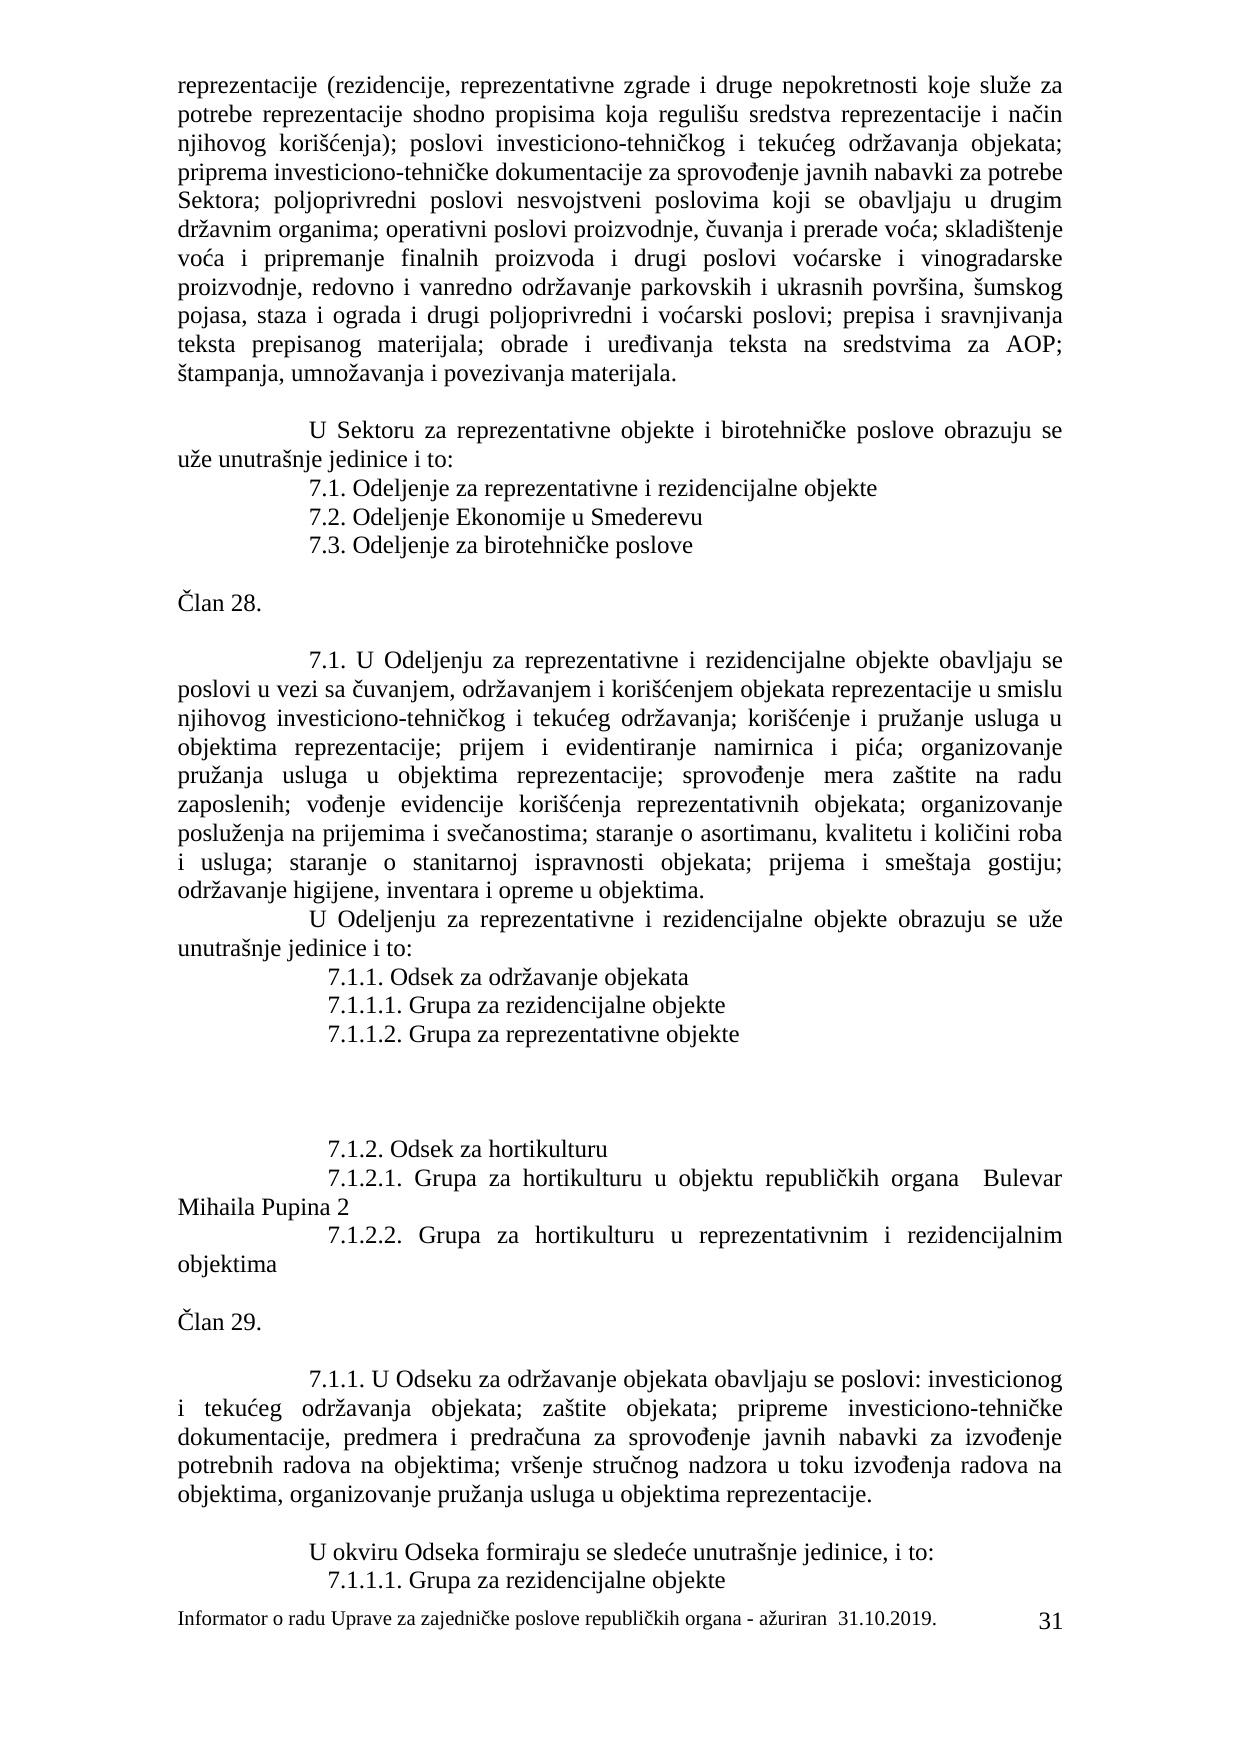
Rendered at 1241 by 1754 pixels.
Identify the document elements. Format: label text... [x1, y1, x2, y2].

text Član 29. [177, 1307, 1063, 1335]
text Član 28. [177, 588, 1063, 617]
text 7.1. U Odeljenju za reprezentativne i rezidencijalne objekte obavljaju se poslovi u vezi sa čuvanjem, održavanjem i korišćenjem objekata reprezentacije u smislu njihovog investiciono-tehničkog i tekućeg održavanja; korišćenje i pružanje usluga u objektima reprezentacije; prijem i evidentiranje namirnica i pića; organizovanje pružanja usluga u objektima reprezentacije; sprovođenje mera zaštite na radu zaposlenih; vođenje evidencije korišćenja reprezentativnih objekata; organizovanje posluženja na prijemima i svečanostima; staranje o asortimanu, kvalitetu i količini roba i usluga; staranje o stanitarnoj ispravnosti objekata; prijema i smeštaja gostiju; održavanje higijene, inventara i opreme u objektima. [177, 645, 1063, 904]
text 7.1.1. Odsek za održavanje objekata [177, 962, 1063, 990]
text 7.2. Odeljenje Ekonomije u Smederevu [177, 502, 1063, 530]
text 7.1.2. Odsek za hortikulturu [177, 1134, 1063, 1163]
text 7.1. Odeljenje za reprezentativne i rezidencijalne objekte [177, 473, 1063, 502]
text 7.1.2.2. Grupa za hortikulturu u reprezentativnim i rezidencijalnim objektima [177, 1220, 1063, 1278]
text U okviru Odseka formiraju se sledeće unutrašnje jedinice, i to: [177, 1537, 1063, 1565]
text U Sektoru za reprezentativne objekte i birotehničke poslove obrazuju se uže unutrašnje jedinice i to: [177, 415, 1063, 473]
text 7.1.1.2. Grupa za reprezentativne objekte [177, 1019, 1063, 1048]
text U Odeljenju za reprezentativne i rezidencijalne objekte obrazuju se uže unutrašnje jedinice i to: [177, 904, 1063, 962]
text 7.1.2.1. Grupa za hortikulturu u objektu republičkih organa Bulevar Mihaila Pupina 2 [177, 1163, 1063, 1220]
text reprezentacije (rezidencije, reprezentativne zgrade i druge nepokretnosti koje služe za potrebe reprezentacije shodno propisima koja regulišu sredstva reprezentacije i način njihovog korišćenja); poslovi investiciono-tehničkog i tekućeg održavanja objekata; priprema investiciono-tehničke dokumentacije za sprovođenje javnih nabavki za potrebe Sektora; poljoprivredni poslovi nesvojstveni poslovima koji se obavljaju u drugim državnim organima; operativni poslovi proizvodnje, čuvanja i prerade voća; skladištenje voća i pripremanje finalnih proizvoda i drugi poslovi voćarske i vinogradarske proizvodnje, redovno i vanredno održavanje parkovskih i ukrasnih površina, šumskog pojasa, staza i ograda i drugi poljoprivredni i voćarski poslovi; prepisa i sravnjivanja teksta prepisanog materijala; obrade i uređivanja teksta na sredstvima za AOP; štampanja, umnožavanja i povezivanja materijala. [177, 70, 1063, 387]
text 7.1.1. U Odseku za održavanje objekata obavljaju se poslovi: investicionog i tekućeg održavanja objekata; zaštite objekata; pripreme investiciono-tehničke dokumentacije, predmera i predračuna za sprovođenje javnih nabavki za izvođenje potrebnih radova na objektima; vršenje stručnog nadzora u toku izvođenja radova na objektima, organizovanje pružanja usluga u objektima reprezentacije. [177, 1364, 1063, 1508]
text 7.1.1.1. Grupa za rezidencijalne objekte [177, 1565, 1063, 1594]
text 7.1.1.1. Grupa za rezidencijalne objekte [177, 990, 1063, 1019]
text 7.3. Odeljenje za birotehničke poslove [177, 530, 1063, 559]
